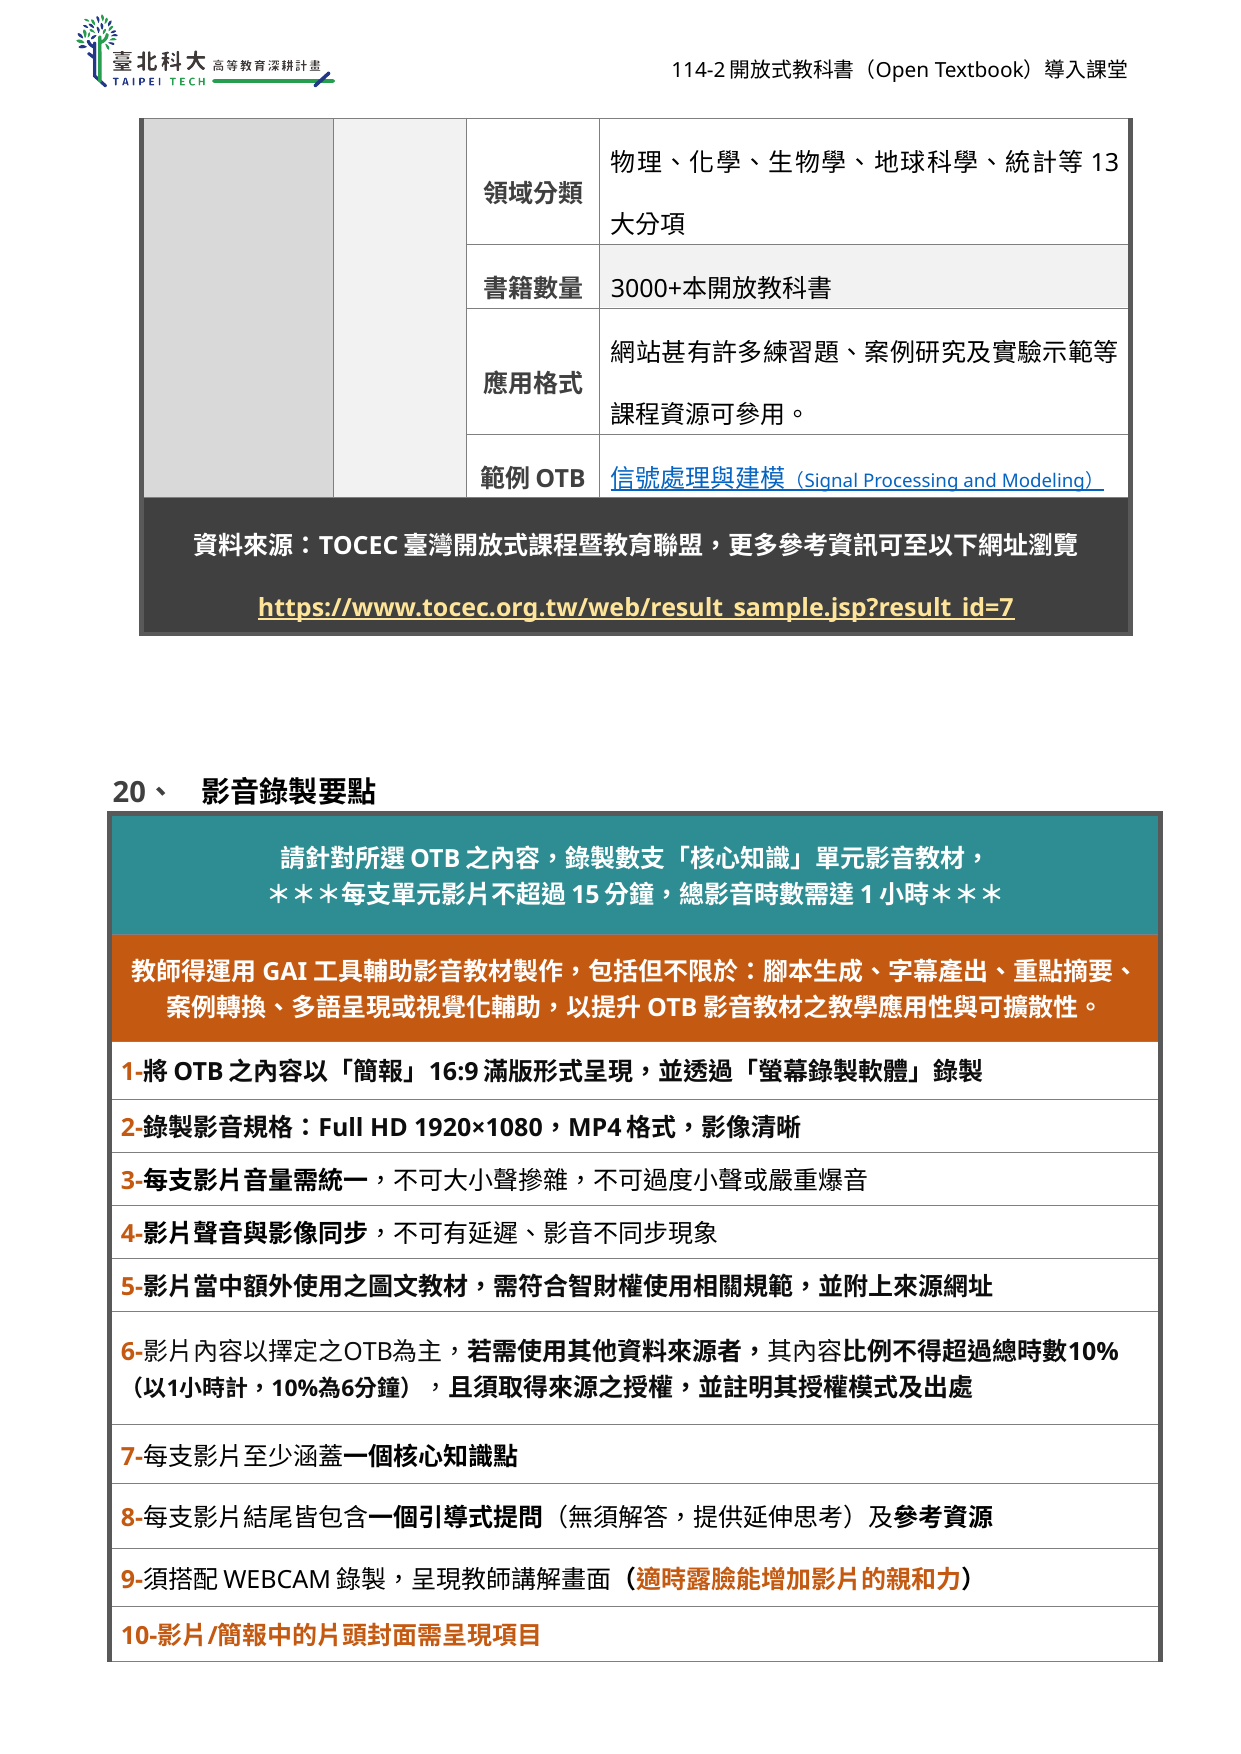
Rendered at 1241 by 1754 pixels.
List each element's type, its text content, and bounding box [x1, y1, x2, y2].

table_cell 資料來源：TOCEC臺灣開放式課程暨教育聯盟，更多參考資訊可至以下網址瀏覽https://www.tocec.org.tw/web/result_sample.jsp?result_id=7 [144, 498, 1128, 632]
table_cell 書籍數量 [467, 245, 599, 307]
table_cell 應用格式 [467, 309, 599, 433]
table_cell 7-每支影片至少涵蓋一個核心知識點 [112, 1425, 1158, 1483]
table_cell 教師得運用 GAI 工具輔助影音教材製作，包括但不限於：腳本生成、字幕產出、重點摘要、案例轉換、多語呈現或視覺化輔助，以提升 OTB 影音教材之教學應用性與可擴散性。 [112, 935, 1158, 1041]
table_cell 物理、化學、生物學、地球科學、統計等13大分項 [600, 119, 1128, 244]
table_cell 8-每支影片結尾皆包含一個引導式提問（無須解答，提供延伸思考）及參考資源 [112, 1484, 1158, 1548]
table_header 請針對所選OTB之內容，錄製數支「核心知識」單元影音教材， ＊＊＊每支單元影片不超過15分鐘，總影音時數需達1小時＊＊＊ [112, 816, 1158, 934]
table_cell 6-影片內容以擇定之OTB為主，若需使用其他資料來源者，其內容比例不得超過總時數10%（以1小時計，10%為6分鐘），且須取得來源之授權，並註明其授權模式及出處 [112, 1312, 1158, 1424]
table_cell 3-每支影片音量需統一，不可大小聲摻雜，不可過度小聲或嚴重爆音 [112, 1153, 1158, 1205]
table_cell 網站甚有許多練習題、案例研究及實驗示範等課程資源可參用。 [600, 309, 1128, 433]
table_cell 5-影片當中額外使用之圖文教材，需符合智財權使用相關規範，並附上來源網址 [112, 1259, 1158, 1311]
table_cell 範例OTB [467, 435, 599, 497]
table_cell [334, 119, 466, 497]
table_cell 信號處理與建模（Signal Processing and Modeling） [600, 435, 1128, 497]
table_cell 1-將OTB之內容以「簡報」16:9滿版形式呈現，並透過「螢幕錄製軟體」錄製 [112, 1042, 1158, 1098]
table_cell 4-影片聲音與影像同步，不可有延遲、影音不同步現象 [112, 1206, 1158, 1258]
table_cell 10-影片/簡報中的片頭封面需呈現項目 [112, 1607, 1158, 1661]
table_cell 2-錄製影音規格：Full HD 1920×1080，MP4格式，影像清晰 [112, 1100, 1158, 1152]
list 影音錄製要點 [112, 769, 1128, 811]
table_cell 3000+本開放教科書 [600, 245, 1128, 307]
table_cell 領域分類 [467, 119, 599, 244]
table_cell 9-須搭配WEBCAM錄製，呈現教師講解畫面（適時露臉能增加影片的親和力） [112, 1549, 1158, 1606]
table_cell [144, 119, 333, 497]
